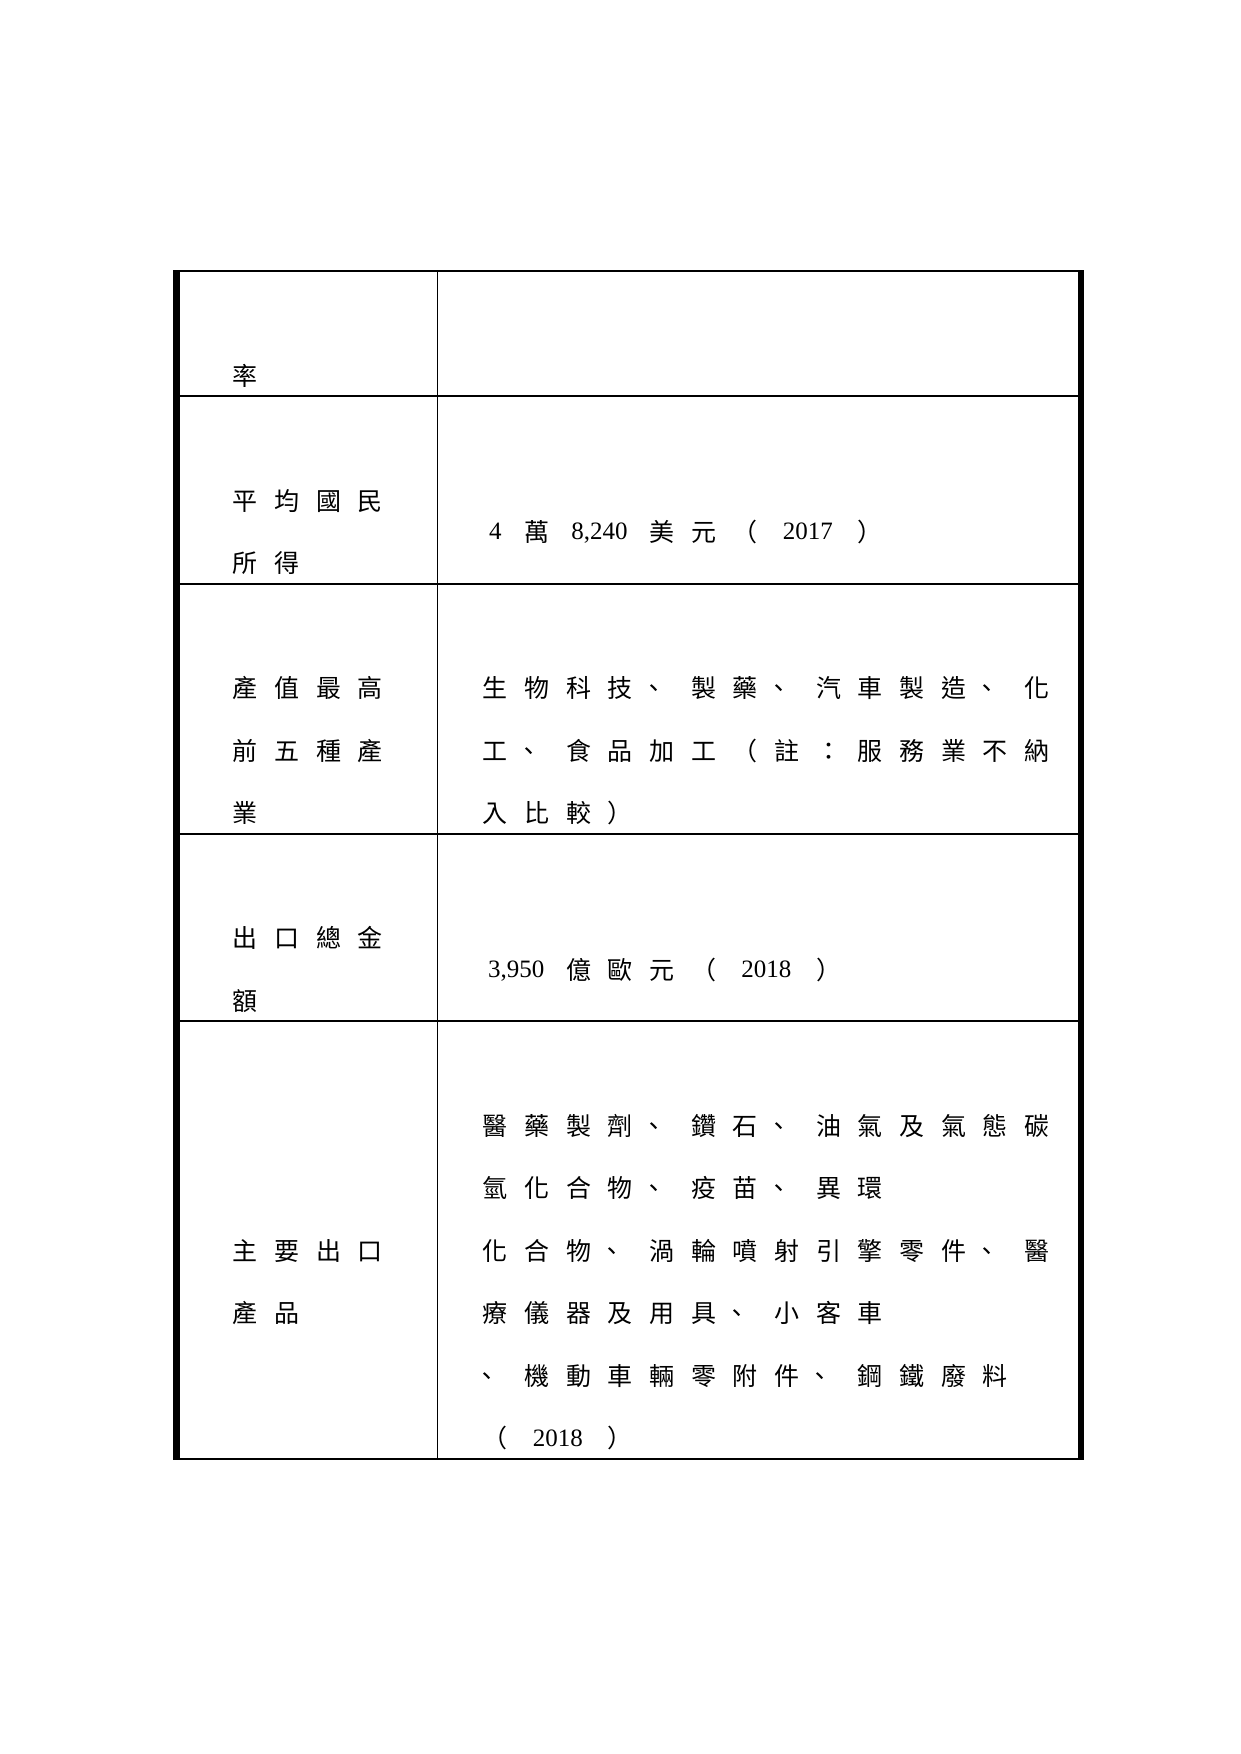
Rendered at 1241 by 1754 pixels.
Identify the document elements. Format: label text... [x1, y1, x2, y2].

table_cell 出口總金額 [180, 835, 437, 1020]
table_cell 產值最高前五種產業 [180, 585, 437, 833]
table_cell 率 [180, 272, 437, 395]
table_cell 醫藥製劑、鑽石、油氣及氣態碳氫化合物、疫苗、異環 化合物、渦輪噴射引擎零件、醫療儀器及用具、小客車 、機動車輛零附件、鋼鐵廢料（2018） [438, 1022, 1078, 1458]
table_cell 4萬8,240美元（2017） [438, 397, 1078, 583]
table_cell 生物科技、製藥、汽車製造、化工、食品加工（註：服務業不納入比較） [438, 585, 1078, 833]
table_cell [438, 272, 1078, 395]
table_cell 平均國民所得 [180, 397, 437, 583]
table_cell 主要出口產品 [180, 1022, 437, 1458]
table_cell 3,950億歐元（2018） [438, 835, 1078, 1020]
